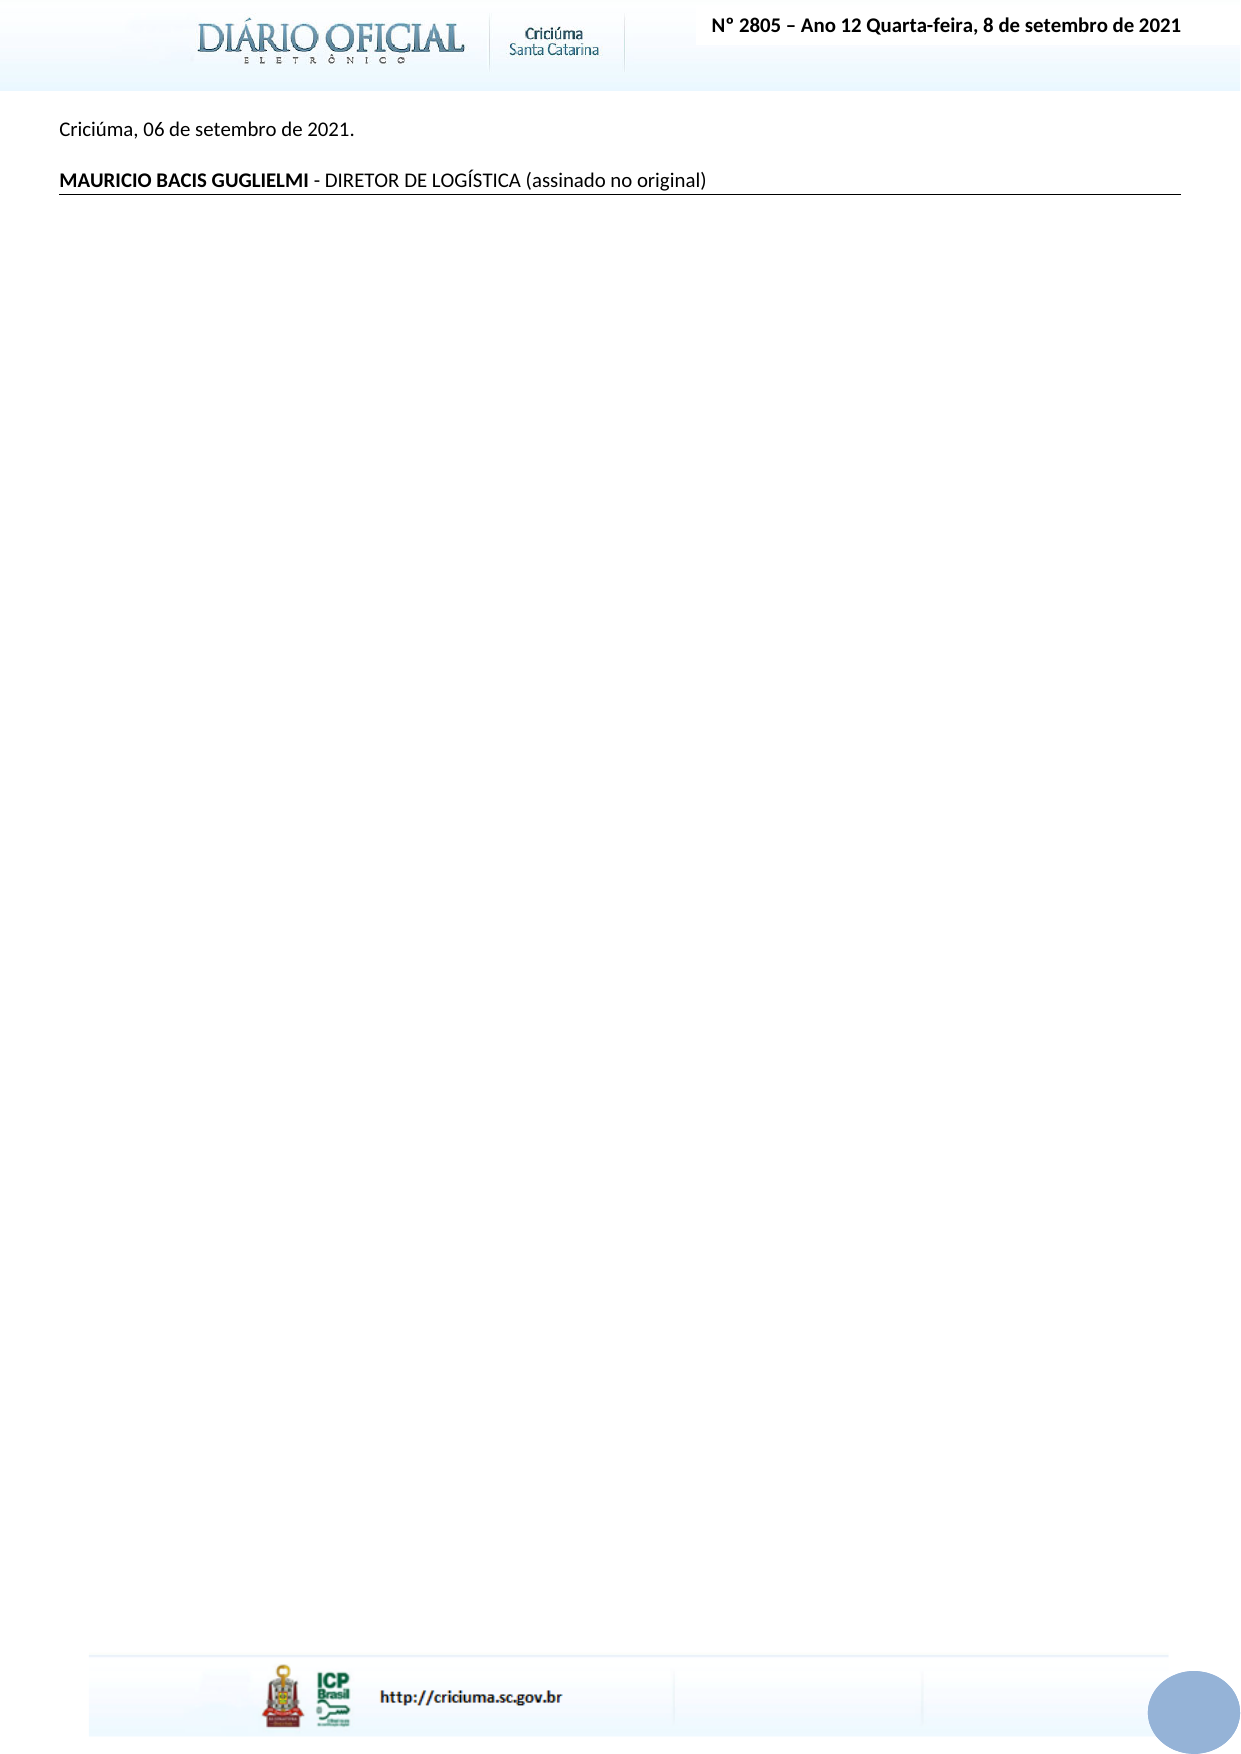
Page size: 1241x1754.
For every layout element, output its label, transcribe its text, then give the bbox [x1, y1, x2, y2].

text MAURICIO BACIS GUGLIELMI - DIRETOR DE LOGÍSTICA (assinado no original) [59, 167, 1181, 194]
text Criciúma, 06 de setembro de 2021. [59, 116, 1181, 141]
